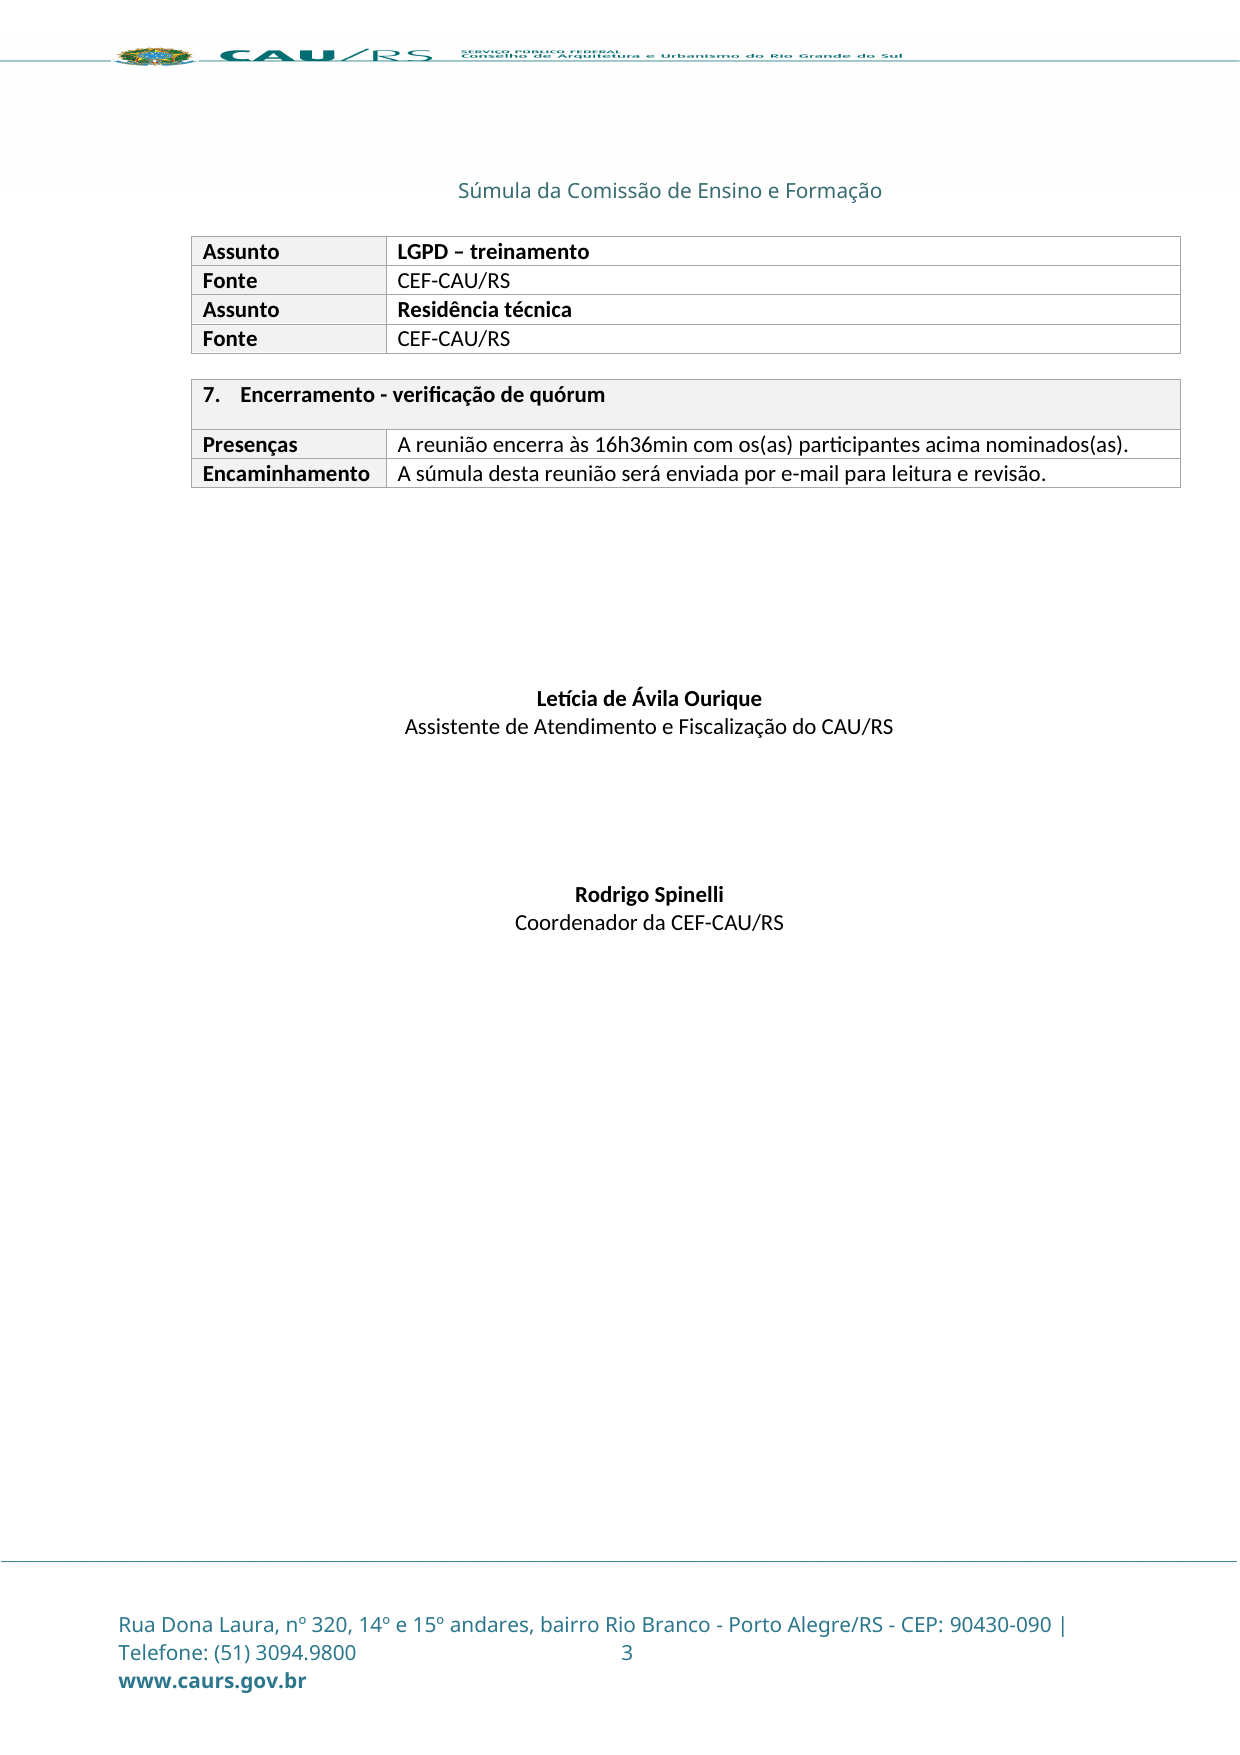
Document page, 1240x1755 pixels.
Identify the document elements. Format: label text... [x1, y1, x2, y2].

table_cell [191, 354, 386, 379]
text Letícia de Ávila Ourique [177, 684, 1121, 712]
text Assistente de Atendimento e Fiscalização do CAU/RS [177, 712, 1121, 740]
table_cell CEF-CAU/RS [387, 266, 1180, 294]
table_cell LGPD – treinamento [387, 237, 1180, 265]
table_cell Encerramento - verificação de quórum [192, 380, 1180, 429]
table_cell Residência técnica [387, 295, 1180, 323]
table_cell Fonte [192, 266, 386, 294]
table_cell Fonte [192, 325, 386, 352]
table_cell CEF-CAU/RS [387, 325, 1180, 352]
text Rodrigo Spinelli [177, 880, 1121, 908]
table_cell Presenças [192, 430, 386, 458]
table_cell A reunião encerra às 16h36min com os(as) participantes acima nominados(as). [387, 430, 1180, 458]
table_cell [386, 354, 1181, 379]
text Coordenador da CEF-CAU/RS [177, 908, 1121, 936]
table_cell Encaminhamento [192, 459, 386, 487]
table_cell Assunto [192, 295, 386, 323]
table_cell A súmula desta reunião será enviada por e-mail para leitura e revisão. [387, 459, 1180, 487]
table_cell Assunto [192, 237, 386, 265]
